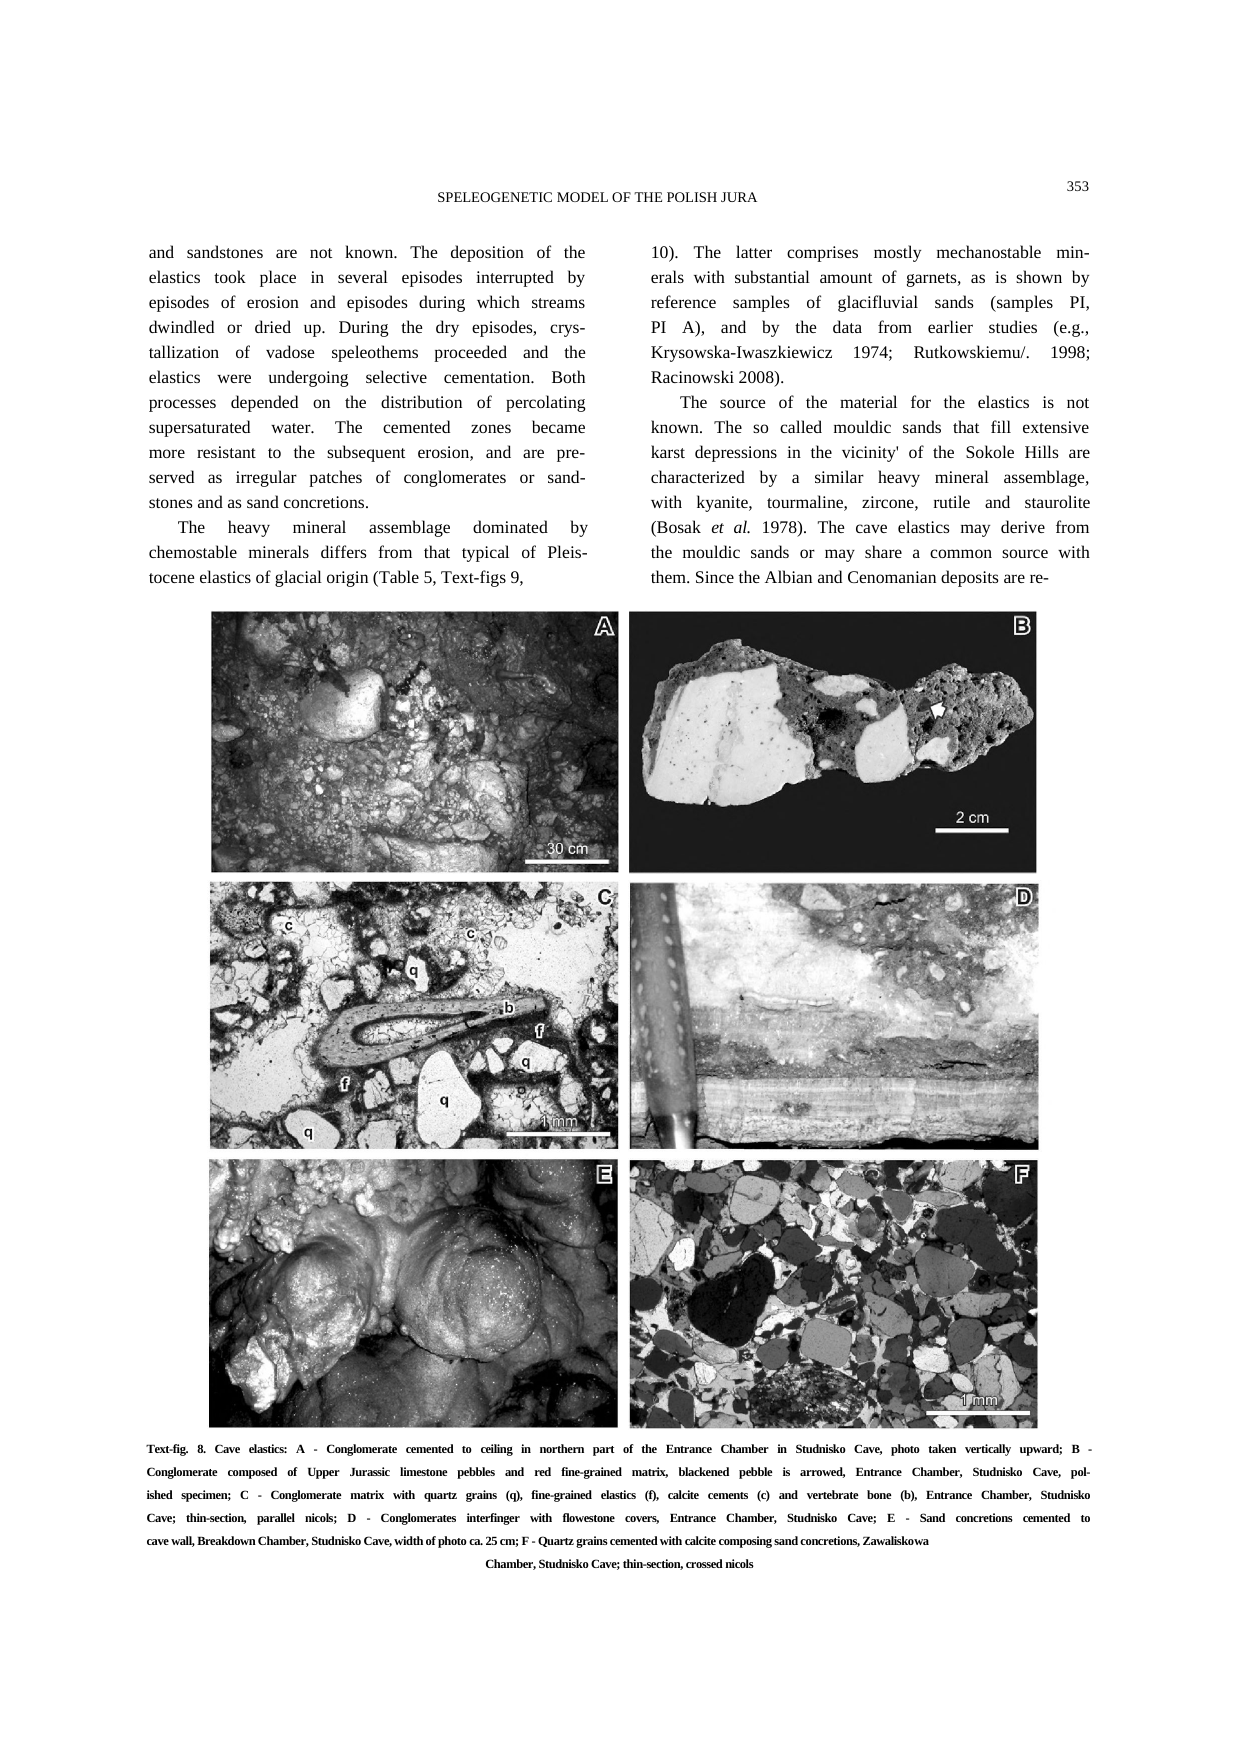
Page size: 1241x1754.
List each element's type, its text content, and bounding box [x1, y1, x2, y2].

text Text-fig. 8. Cave elastics: A - Conglomerate cemented to ceiling in northern part of the Entrance Chamber in Studnisko Cave, photo taken vertically upward; B - Conglomerate composed of Upper Jurassic limestone pebbles and red fine-grained matrix, blackened pebble is arrowed, Entrance Chamber, Studnisko Cave, pol- ished specimen; C - Conglomerate matrix with quartz grains (q), fine-grained elastics (f), calcite cements (c) and vertebrate bone (b), Entrance Chamber, Studnisko Cave; thin-section, parallel nicols; D - Conglomerates interfinger with flowestone covers, Entrance Chamber, Studnisko Cave; E - Sand concretions cemented to cave wall, Breakdown Chamber, Studnisko Cave, width of photo ca. 25 cm; F - Quartz grains cemented with calcite composing sand concretions, Zawaliskowa [146, 1435, 1092, 1550]
picture [207, 880, 620, 1429]
text SPELEOGENETIC MODEL OF THE POLISH JURA [437, 191, 758, 206]
picture [210, 610, 619, 874]
picture [628, 880, 1098, 1152]
text 10). The latter comprises mostly mechanostable min- erals with substantial amount of garnets, as is shown by reference samples of glacifluvial sands (samples PI, PI A), and by the data from earlier studies (e.g., Krysowska-Iwaszkiewicz 1974; Rutkowskiemu/. 1998; Racinowski 2008). [651, 238, 1090, 388]
text The heavy mineral assemblage dominated by chemostable minerals differs from that typical of Pleis- tocene elastics of glacial origin (Table 5, Text-figs 9, [148, 513, 588, 588]
text The source of the material for the elastics is not known. The so called mouldic sands that fill extensive karst depressions in the vicinity' of the Sokole Hills are characterized by a similar heavy mineral assemblage, with kyanite, tourmaline, zircone, rutile and staurolite (Bosak et al. 1978). The cave elastics may derive from the mouldic sands or may share a common source with them. Since the Albian and Cenomanian deposits are re- [651, 388, 1090, 588]
picture [629, 610, 1038, 874]
text Chamber, Studnisko Cave; thin-section, crossed nicols [146, 1550, 1092, 1573]
picture [628, 1158, 1039, 1430]
text 353 [1067, 179, 1089, 194]
text and sandstones are not known. The deposition of the elastics took place in several episodes interrupted by episodes of erosion and episodes during which streams dwindled or dried up. During the dry episodes, crys- tallization of vadose speleothems proceeded and the elastics were undergoing selective cementation. Both processes depended on the distribution of percolating supersaturated water. The cemented zones became more resistant to the subsequent erosion, and are pre- served as irregular patches of conglomerates or sand- stones and as sand concretions. [148, 238, 586, 513]
